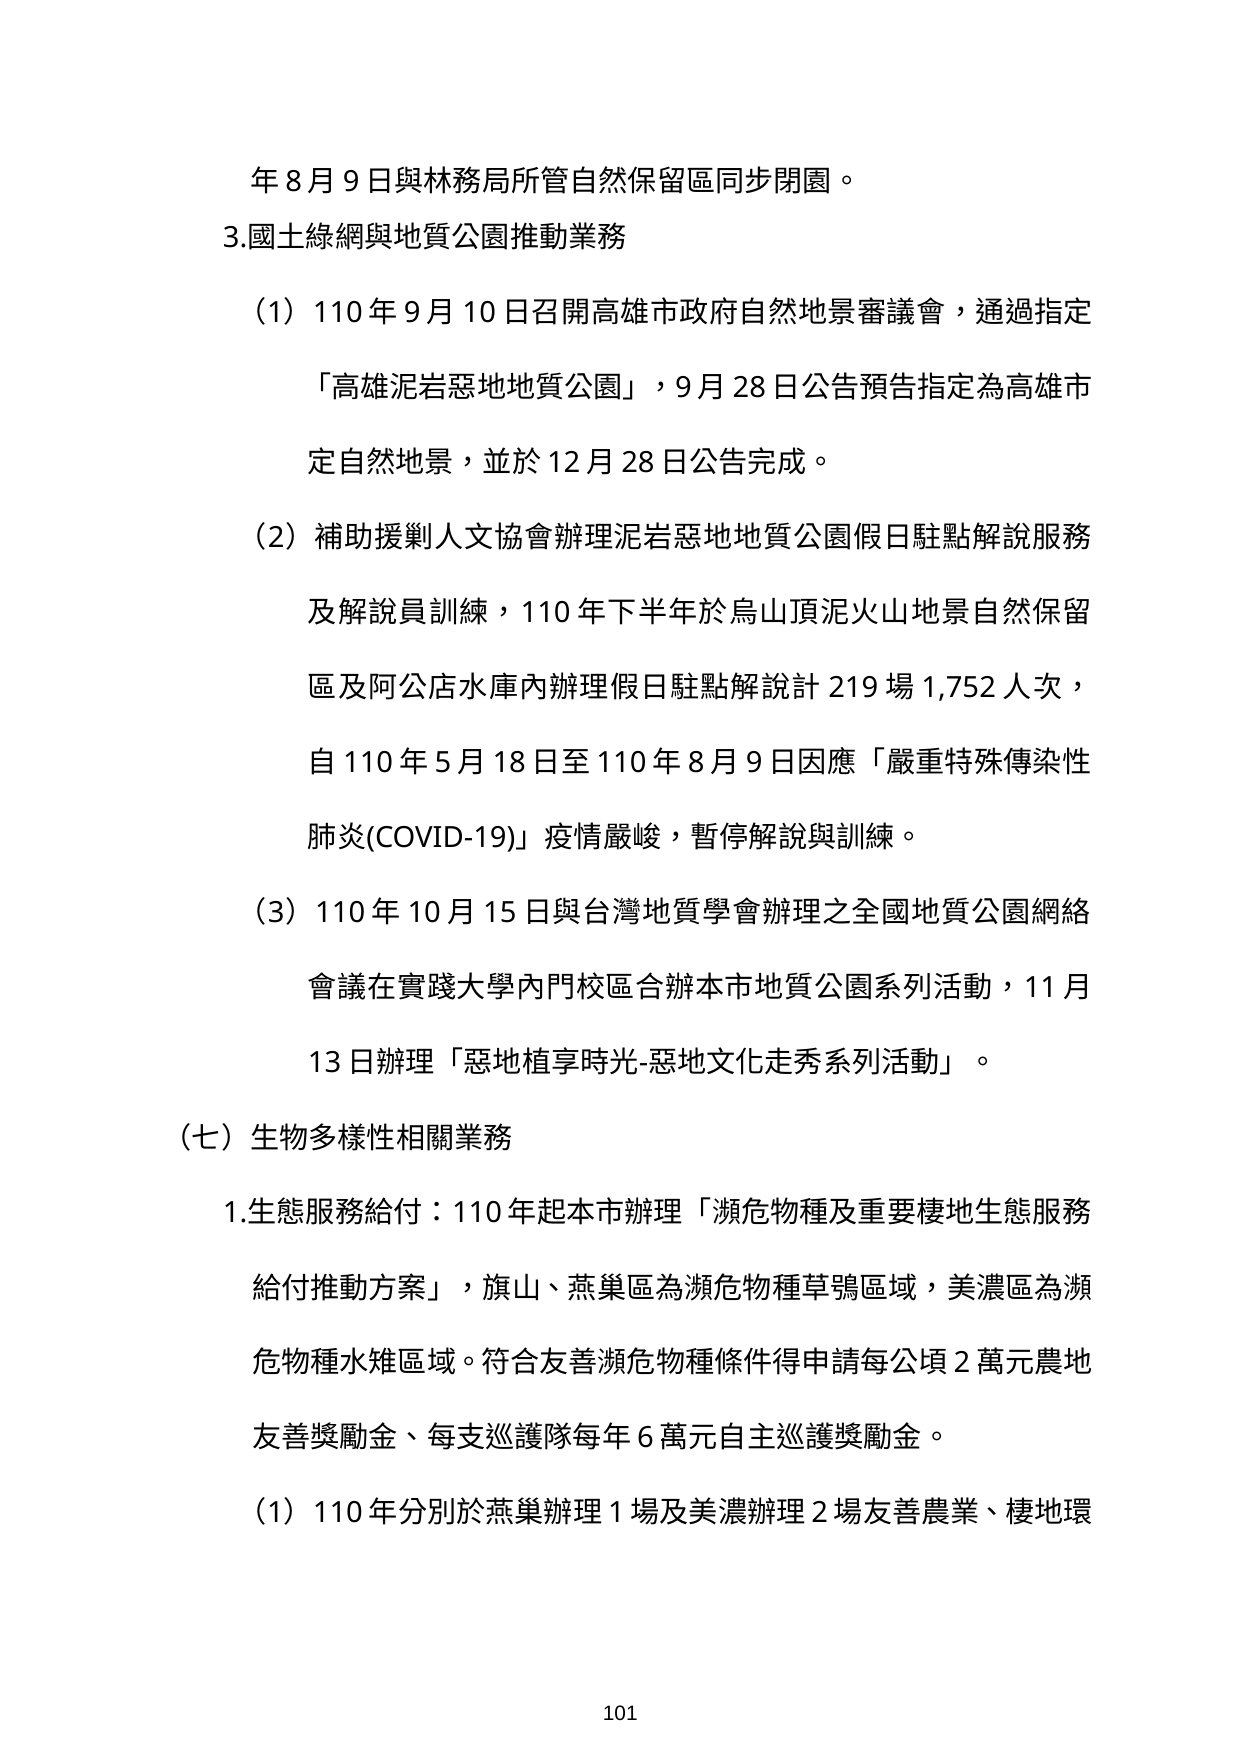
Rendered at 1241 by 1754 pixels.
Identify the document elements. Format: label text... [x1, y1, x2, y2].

text （1）110年分別於燕巢辦理1場及美濃辦理2場友善農業、棲地環 [238, 1473, 1092, 1548]
text （3）110年10月15日與台灣地質學會辦理之全國地質公園網絡會議在實踐大學內門校區合辦本市地質公園系列活動，11月13日辦理「惡地植享時光-惡地文化走秀系列活動」。 [238, 873, 1092, 1098]
text （2）補助援剿人文協會辦理泥岩惡地地質公園假日駐點解說服務及解說員訓練，110年下半年於烏山頂泥火山地景自然保留區及阿公店水庫內辦理假日駐點解說計219場1,752人次，自110年5月18日至110年8月9日因應「嚴重特殊傳染性肺炎(COVID-19)」疫情嚴峻，暫停解說與訓練。 [238, 498, 1092, 873]
text 3.國土綠網與地質公園推動業務 [223, 198, 1092, 273]
text 1.生態服務給付：110年起本市辦理「瀕危物種及重要棲地生態服務給付推動方案」，旗山、燕巢區為瀕危物種草鴞區域，美濃區為瀕危物種水雉區域。符合友善瀕危物種條件得申請每公頃2萬元農地友善獎勵金、每支巡護隊每年6萬元自主巡護獎勵金。 [223, 1173, 1092, 1473]
text （1）110年9月10日召開高雄市政府自然地景審議會，通過指定「高雄泥岩惡地地質公園」，9月28日公告預告指定為高雄市定自然地景，並於12月28日公告完成。 [238, 273, 1092, 498]
text （七）生物多樣性相關業務 [162, 1098, 1092, 1173]
text 受理民眾申請進入烏山頂泥火山地景自然保留區，加強保育宣導，巡護自然保留區，110年下半年計巡護272人次，110年下半年民眾進入烏山頂泥火山地景自然保留區計15,298人次。因應嚴重特殊傳染性肺炎疫情嚴峻，自然保留區自110年5月18日至110年8月9日與林務局所管自然保留區同步閉園。 [250, 164, 1092, 198]
